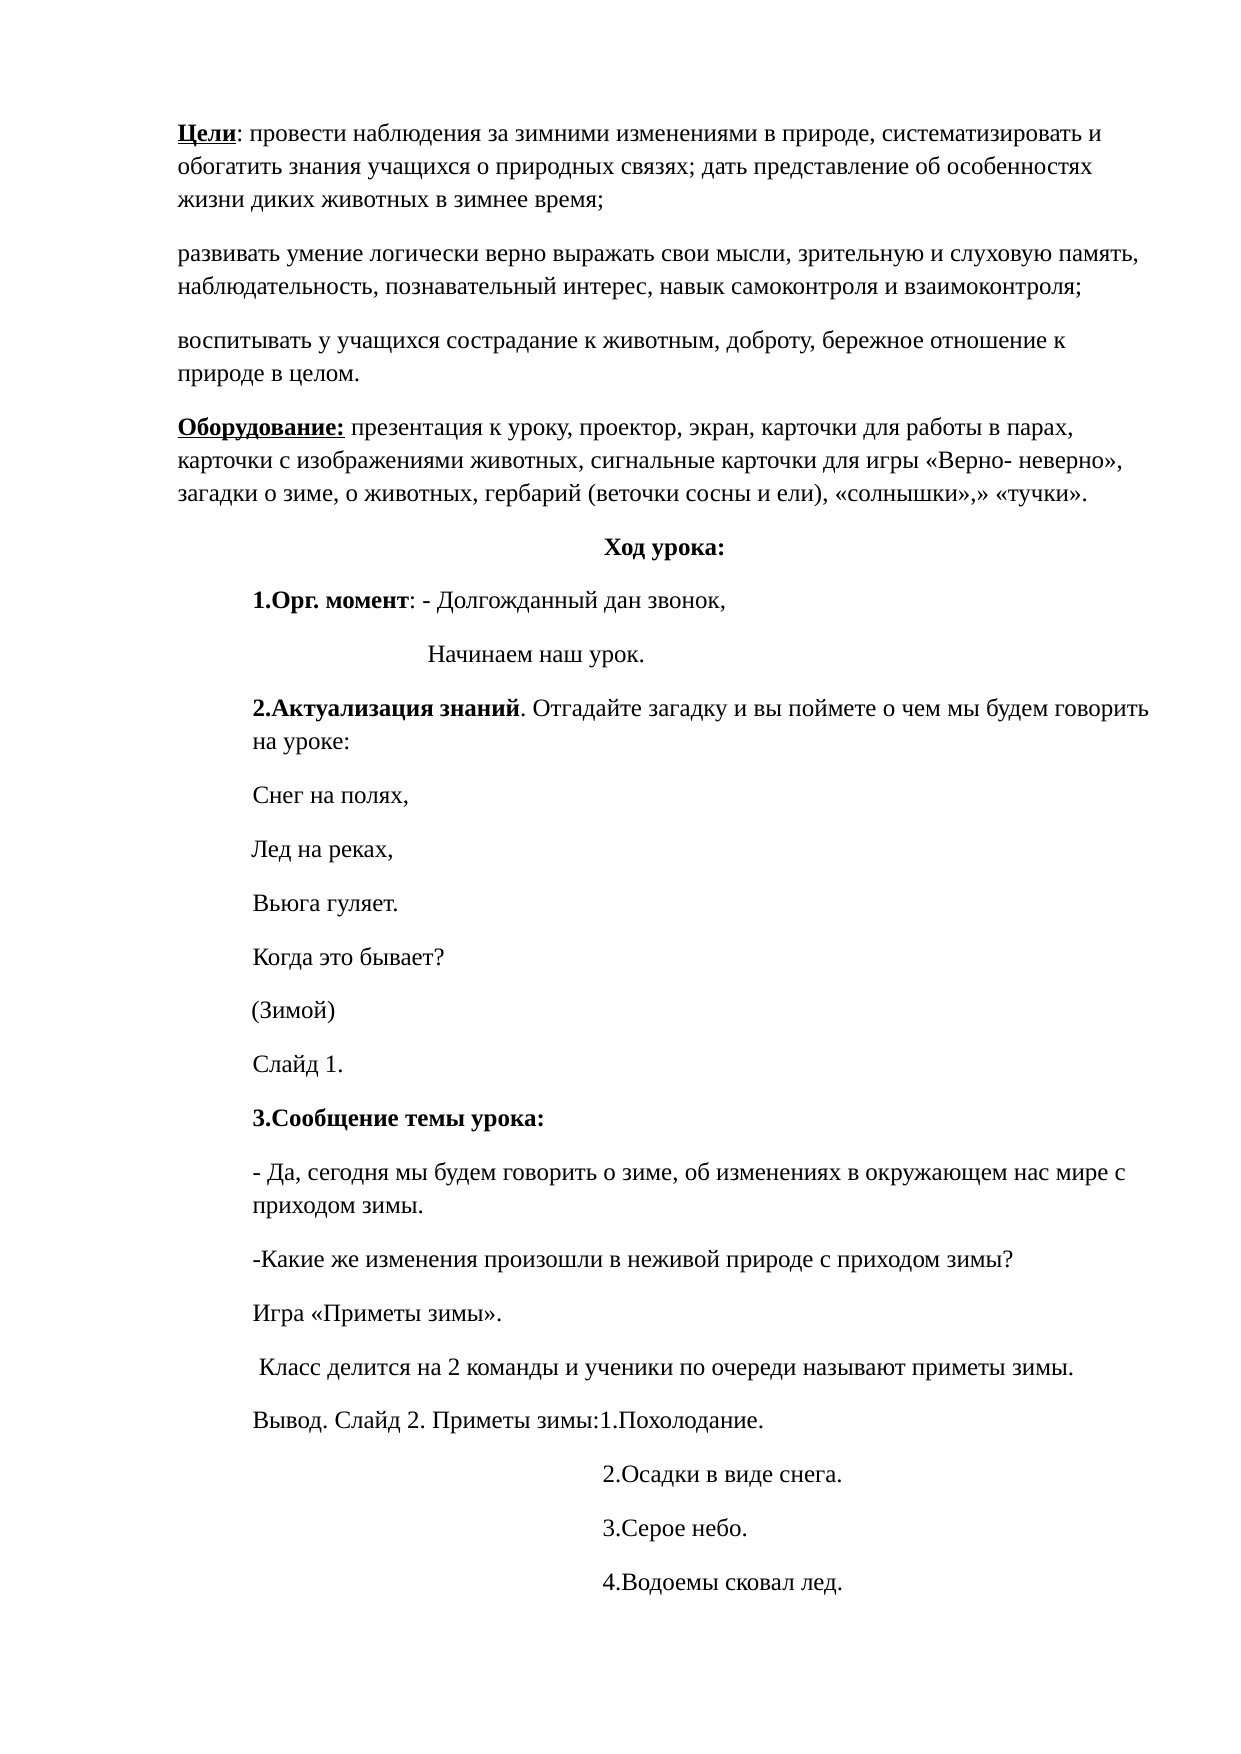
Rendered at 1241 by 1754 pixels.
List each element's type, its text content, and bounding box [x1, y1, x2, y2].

list Снег на полях, [252, 780, 1152, 809]
list 3.Сообщение темы урока: [252, 1103, 1152, 1132]
text Цели: провести наблюдения за зимними изменениями в природе, систематизировать и обогатить знания учащихся о природных связях; дать представление об особенностях жизни диких животных в зимнее время; [177, 118, 1152, 213]
text воспитывать у учащихся сострадание к животным, доброту, бережное отношение к природе в целом. [177, 325, 1152, 387]
list 3.Серое небо. [252, 1513, 1152, 1542]
list Класс делится на 2 команды и ученики по очереди называют приметы зимы. [252, 1352, 1152, 1380]
list Когда это бывает? [252, 942, 1152, 970]
list Слайд 1. [252, 1049, 1152, 1078]
list Вьюга гуляет. [252, 888, 1152, 917]
list - Да, сегодня мы будем говорить о зиме, об изменениях в окружающем нас мире с приходом зимы. [252, 1157, 1152, 1219]
text Оборудование: презентация к уроку, проектор, экран, карточки для работы в парах, карточки с изображениями животных, сигнальные карточки для игры «Верно- неверно», загадки о зиме, о животных, гербарий (веточки сосны и ели), «солнышки»,» «тучки». [177, 412, 1152, 507]
list Игра «Приметы зимы». [252, 1298, 1152, 1327]
list (Зимой) [177, 996, 1152, 1024]
list Вывод. Слайд 2. Приметы зимы:1.Похолодание. [252, 1406, 1152, 1434]
list 1.Орг. момент: - Долгожданный дан звонок, [252, 586, 1152, 614]
list 2.Осадки в виде снега. [252, 1459, 1152, 1488]
text развивать умение логически верно выражать свои мысли, зрительную и слуховую память, наблюдательность, познавательный интерес, навык самоконтроля и взаимоконтроля; [177, 238, 1152, 300]
text Ход урока: [177, 532, 1152, 560]
list -Какие же изменения произошли в неживой природе с приходом зимы? [252, 1244, 1152, 1273]
list Лед на реках, [177, 834, 1152, 863]
list 2.Актуализация знаний. Отгадайте загадку и вы поймете о чем мы будем говорить на уроке: [252, 693, 1152, 755]
list 4.Водоемы сковал лед. [252, 1567, 1152, 1596]
list Начинаем наш урок. [252, 639, 1152, 668]
